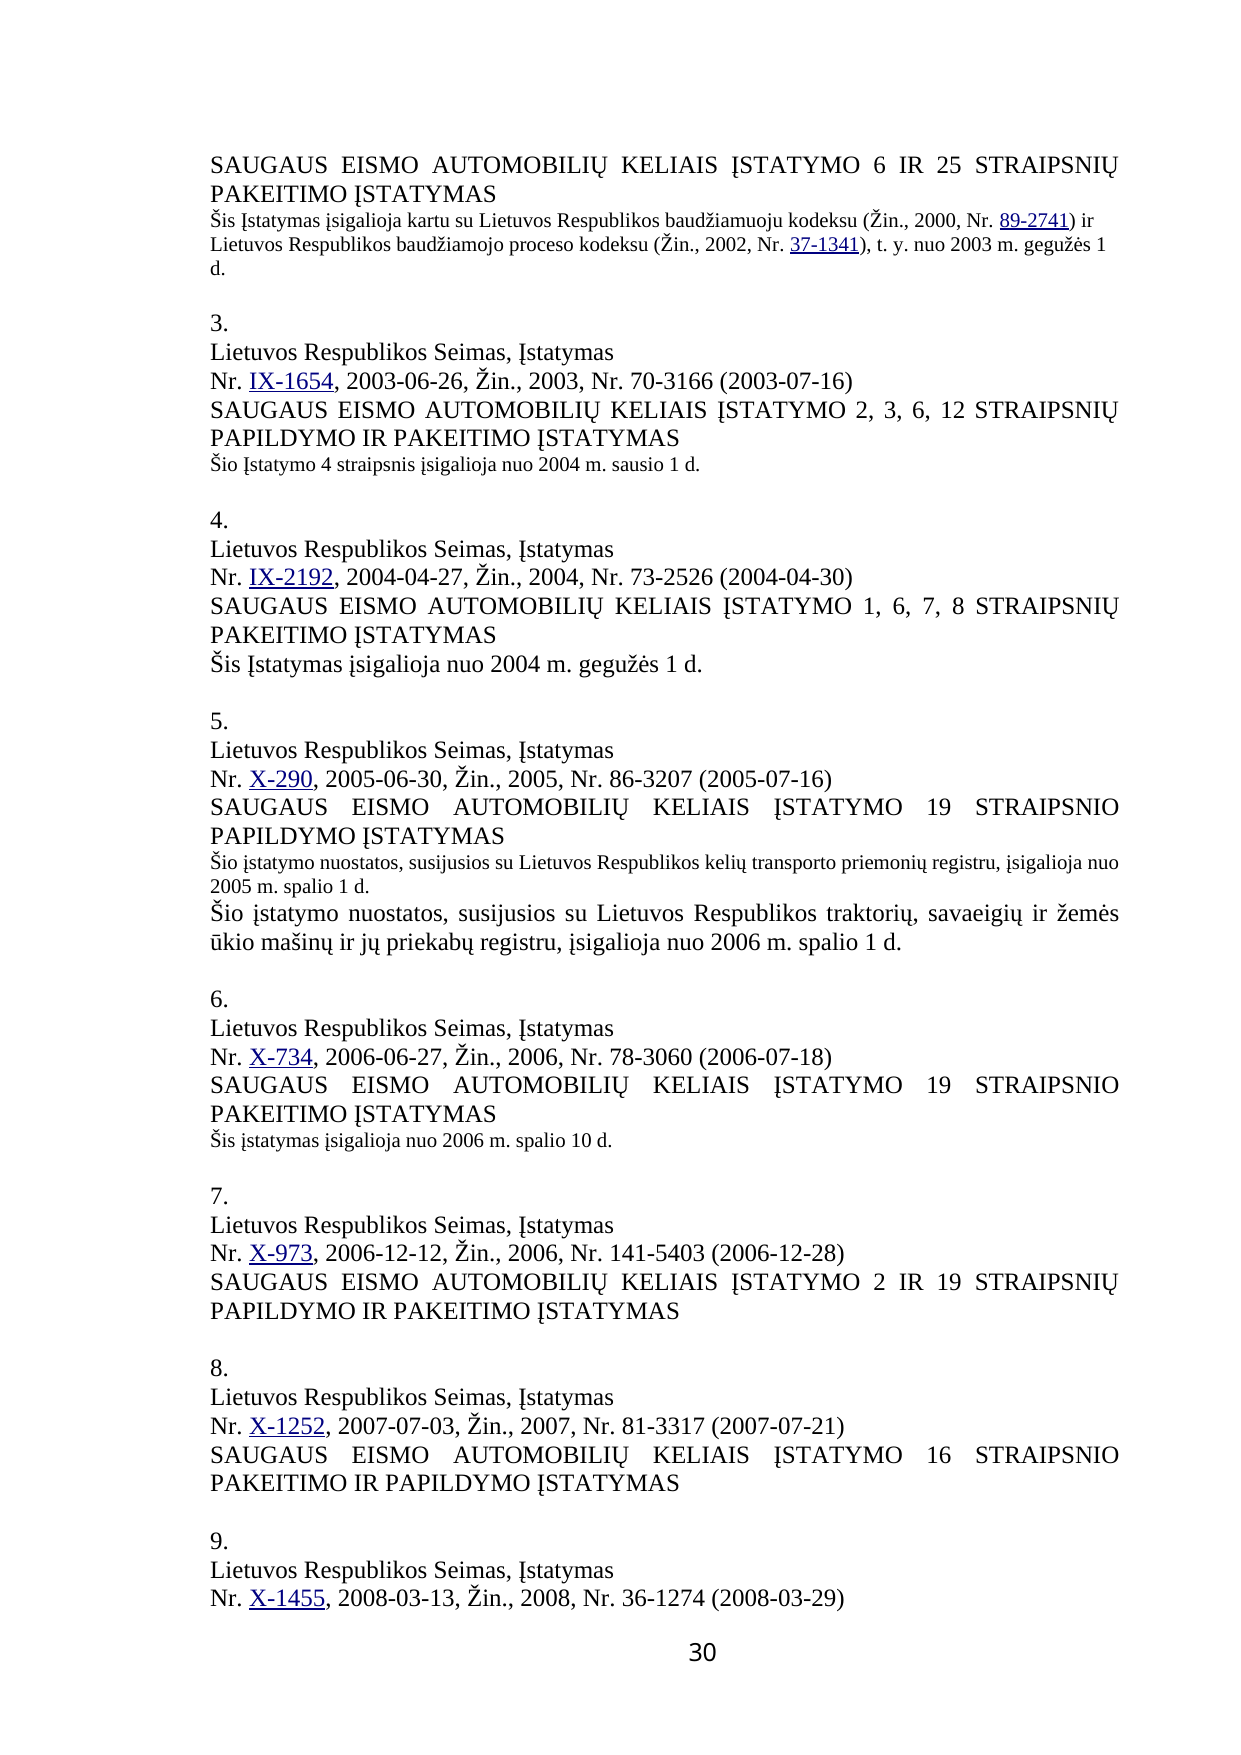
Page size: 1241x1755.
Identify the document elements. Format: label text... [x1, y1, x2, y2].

text Lietuvos Respublikos Seimas, Įstatymas [210, 1013, 1120, 1042]
text Lietuvos Respublikos Seimas, Įstatymas [210, 1210, 1120, 1238]
text SAUGAUS EISMO AUTOMOBILIŲ KELIAIS ĮSTATYMO 19 STRAIPSNIO PAKEITIMO ĮSTATYMAS [210, 1071, 1120, 1128]
text Šio Įstatymo 4 straipsnis įsigalioja nuo 2004 m. sausio 1 d. [210, 452, 1120, 476]
text Nr. IX-2192, 2004-04-27, Žin., 2004, Nr. 73-2526 (2004-04-30) [210, 562, 1120, 591]
text Šis Įstatymas įsigalioja kartu su Lietuvos Respublikos baudžiamuoju kodeksu (Žin., 2000, Nr. 89-2741) ir Lietuvos Respublikos baudžiamojo proceso kodeksu (Žin., 2002, Nr. 37-1341), t. y. nuo 2003 m. gegužės 1 d. [210, 207, 1120, 280]
text Šio įstatymo nuostatos, susijusios su Lietuvos Respublikos kelių transporto priemonių registru, įsigalioja nuo 2005 m. spalio 1 d. [210, 850, 1120, 898]
text SAUGAUS EISMO AUTOMOBILIŲ KELIAIS ĮSTATYMO 19 STRAIPSNIO PAPILDYMO ĮSTATYMAS [210, 792, 1120, 850]
text Lietuvos Respublikos Seimas, Įstatymas [210, 337, 1120, 366]
text 9. [210, 1526, 1120, 1555]
text Lietuvos Respublikos Seimas, Įstatymas [210, 735, 1120, 764]
text SAUGAUS EISMO AUTOMOBILIŲ KELIAIS ĮSTATYMO 1, 6, 7, 8 STRAIPSNIŲ PAKEITIMO ĮSTATYMAS [210, 591, 1120, 649]
text 7. [210, 1181, 1120, 1210]
text Šis Įstatymas įsigalioja nuo 2004 m. gegužės 1 d. [210, 649, 1120, 677]
text Nr. X-1252, 2007-07-03, Žin., 2007, Nr. 81-3317 (2007-07-21) [210, 1411, 1120, 1440]
text Nr. X-290, 2005-06-30, Žin., 2005, Nr. 86-3207 (2005-07-16) [210, 764, 1120, 792]
text Nr. X-973, 2006-12-12, Žin., 2006, Nr. 141-5403 (2006-12-28) [210, 1238, 1120, 1267]
text Šis įstatymas įsigalioja nuo 2006 m. spalio 10 d. [210, 1128, 1120, 1152]
text SAUGAUS EISMO AUTOMOBILIŲ KELIAIS ĮSTATYMO 2, 3, 6, 12 STRAIPSNIŲ PAPILDYMO IR PAKEITIMO ĮSTATYMAS [210, 395, 1120, 452]
text Lietuvos Respublikos Seimas, Įstatymas [210, 1382, 1120, 1411]
text 8. [210, 1353, 1120, 1382]
text Lietuvos Respublikos Seimas, Įstatymas [210, 1555, 1120, 1583]
text SAUGAUS EISMO AUTOMOBILIŲ KELIAIS ĮSTATYMO 16 STRAIPSNIO PAKEITIMO IR PAPILDYMO ĮSTATYMAS [210, 1440, 1120, 1497]
text Nr. X-1455, 2008-03-13, Žin., 2008, Nr. 36-1274 (2008-03-29) [210, 1583, 1120, 1612]
text 4. [210, 505, 1120, 534]
text Šio įstatymo nuostatos, susijusios su Lietuvos Respublikos traktorių, savaeigių ir žemės ūkio mašinų ir jų priekabų registru, įsigalioja nuo 2006 m. spalio 1 d. [210, 898, 1120, 956]
text Lietuvos Respublikos Seimas, Įstatymas [210, 534, 1120, 562]
text SAUGAUS EISMO AUTOMOBILIŲ KELIAIS ĮSTATYMO 2 IR 19 STRAIPSNIŲ PAPILDYMO IR PAKEITIMO ĮSTATYMAS [210, 1267, 1120, 1325]
text Nr. IX-1654, 2003-06-26, Žin., 2003, Nr. 70-3166 (2003-07-16) [210, 366, 1120, 395]
text SAUGAUS EISMO AUTOMOBILIŲ KELIAIS ĮSTATYMO 6 IR 25 STRAIPSNIŲ PAKEITIMO ĮSTATYMAS [210, 150, 1120, 207]
text 5. [210, 706, 1120, 735]
text 6. [210, 984, 1120, 1013]
text 3. [210, 308, 1120, 337]
text Nr. X-734, 2006-06-27, Žin., 2006, Nr. 78-3060 (2006-07-18) [210, 1042, 1120, 1071]
